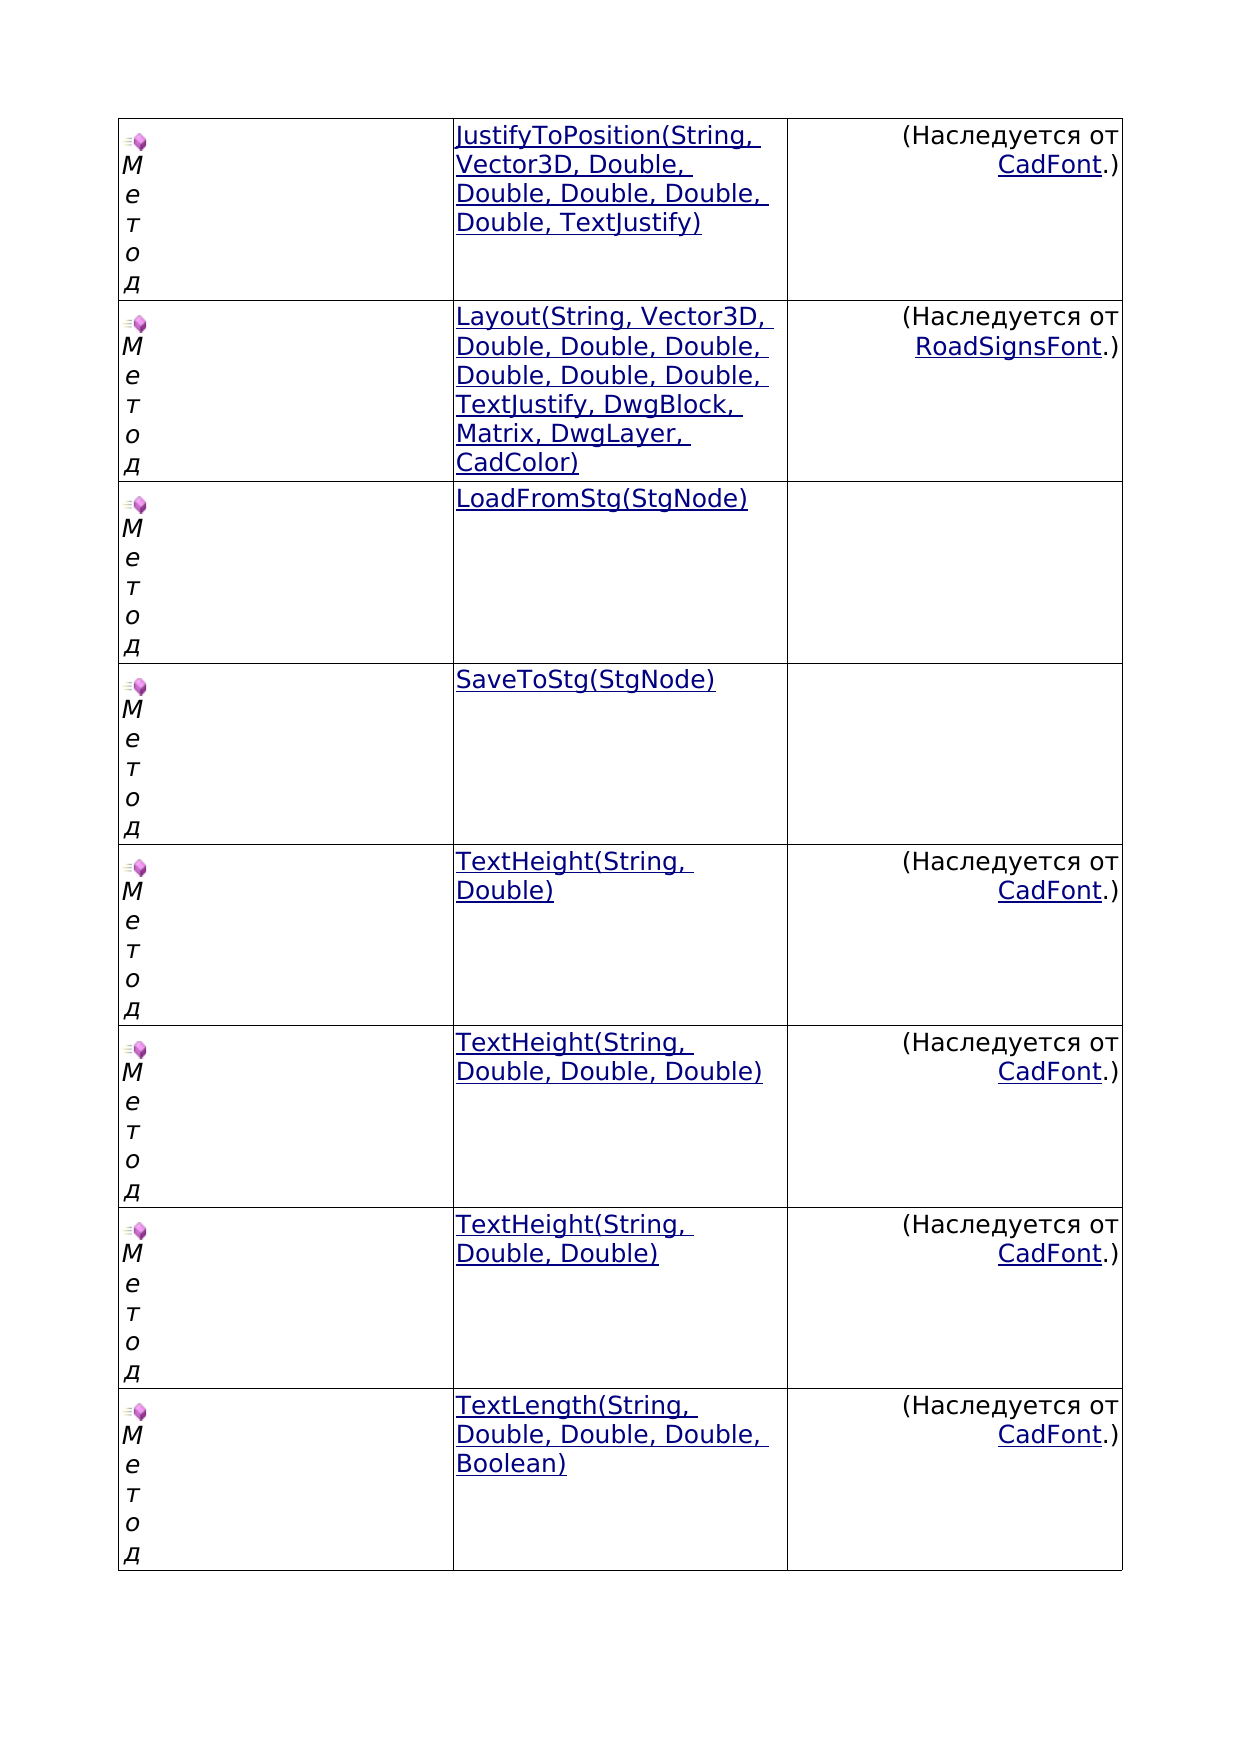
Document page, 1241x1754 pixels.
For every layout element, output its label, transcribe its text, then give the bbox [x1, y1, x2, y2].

table_cell [119, 664, 453, 844]
table_cell TextHeight(String, Double, Double) [454, 1208, 787, 1388]
table_cell [119, 301, 453, 481]
table_cell [119, 1026, 453, 1207]
table_cell JustifyToPosition(String, Vector3D, Double, Double, Double, Double, Double, TextJustify) [454, 119, 787, 299]
picture [121, 496, 147, 514]
table_cell TextHeight(String, Double, Double, Double) [454, 1026, 787, 1207]
table_cell [788, 482, 1122, 662]
picture [121, 1041, 147, 1059]
table_cell [119, 482, 453, 662]
table_cell (Наследуется от CadFont.) [788, 845, 1122, 1025]
picture [121, 1222, 147, 1240]
table_cell [119, 119, 453, 299]
table_cell (Наследуется от CadFont.) [788, 1208, 1122, 1388]
table_cell (Наследуется от RoadSignsFont.) [788, 301, 1122, 481]
table_cell (Наследуется от CadFont.) [788, 1389, 1122, 1570]
table_cell [119, 845, 453, 1025]
table_cell [119, 1208, 453, 1388]
table_cell TextHeight(String, Double) [454, 845, 787, 1025]
picture [121, 678, 147, 696]
picture [121, 315, 147, 333]
table_cell Layout(String, Vector3D, Double, Double, Double, Double, Double, Double, TextJustify, DwgBlock, Matrix, DwgLayer, CadColor) [454, 301, 787, 481]
table_cell (Наследуется от CadFont.) [788, 119, 1122, 299]
table_cell LoadFromStg(StgNode) [454, 482, 787, 662]
table_cell [788, 664, 1122, 844]
table_cell (Наследуется от CadFont.) [788, 1026, 1122, 1207]
table_cell SaveToStg(StgNode) [454, 664, 787, 844]
picture [121, 133, 147, 151]
picture [121, 859, 147, 877]
picture [121, 1403, 147, 1421]
table_cell TextLength(String, Double, Double, Double, Boolean) [454, 1389, 787, 1570]
table_cell [119, 1389, 453, 1570]
